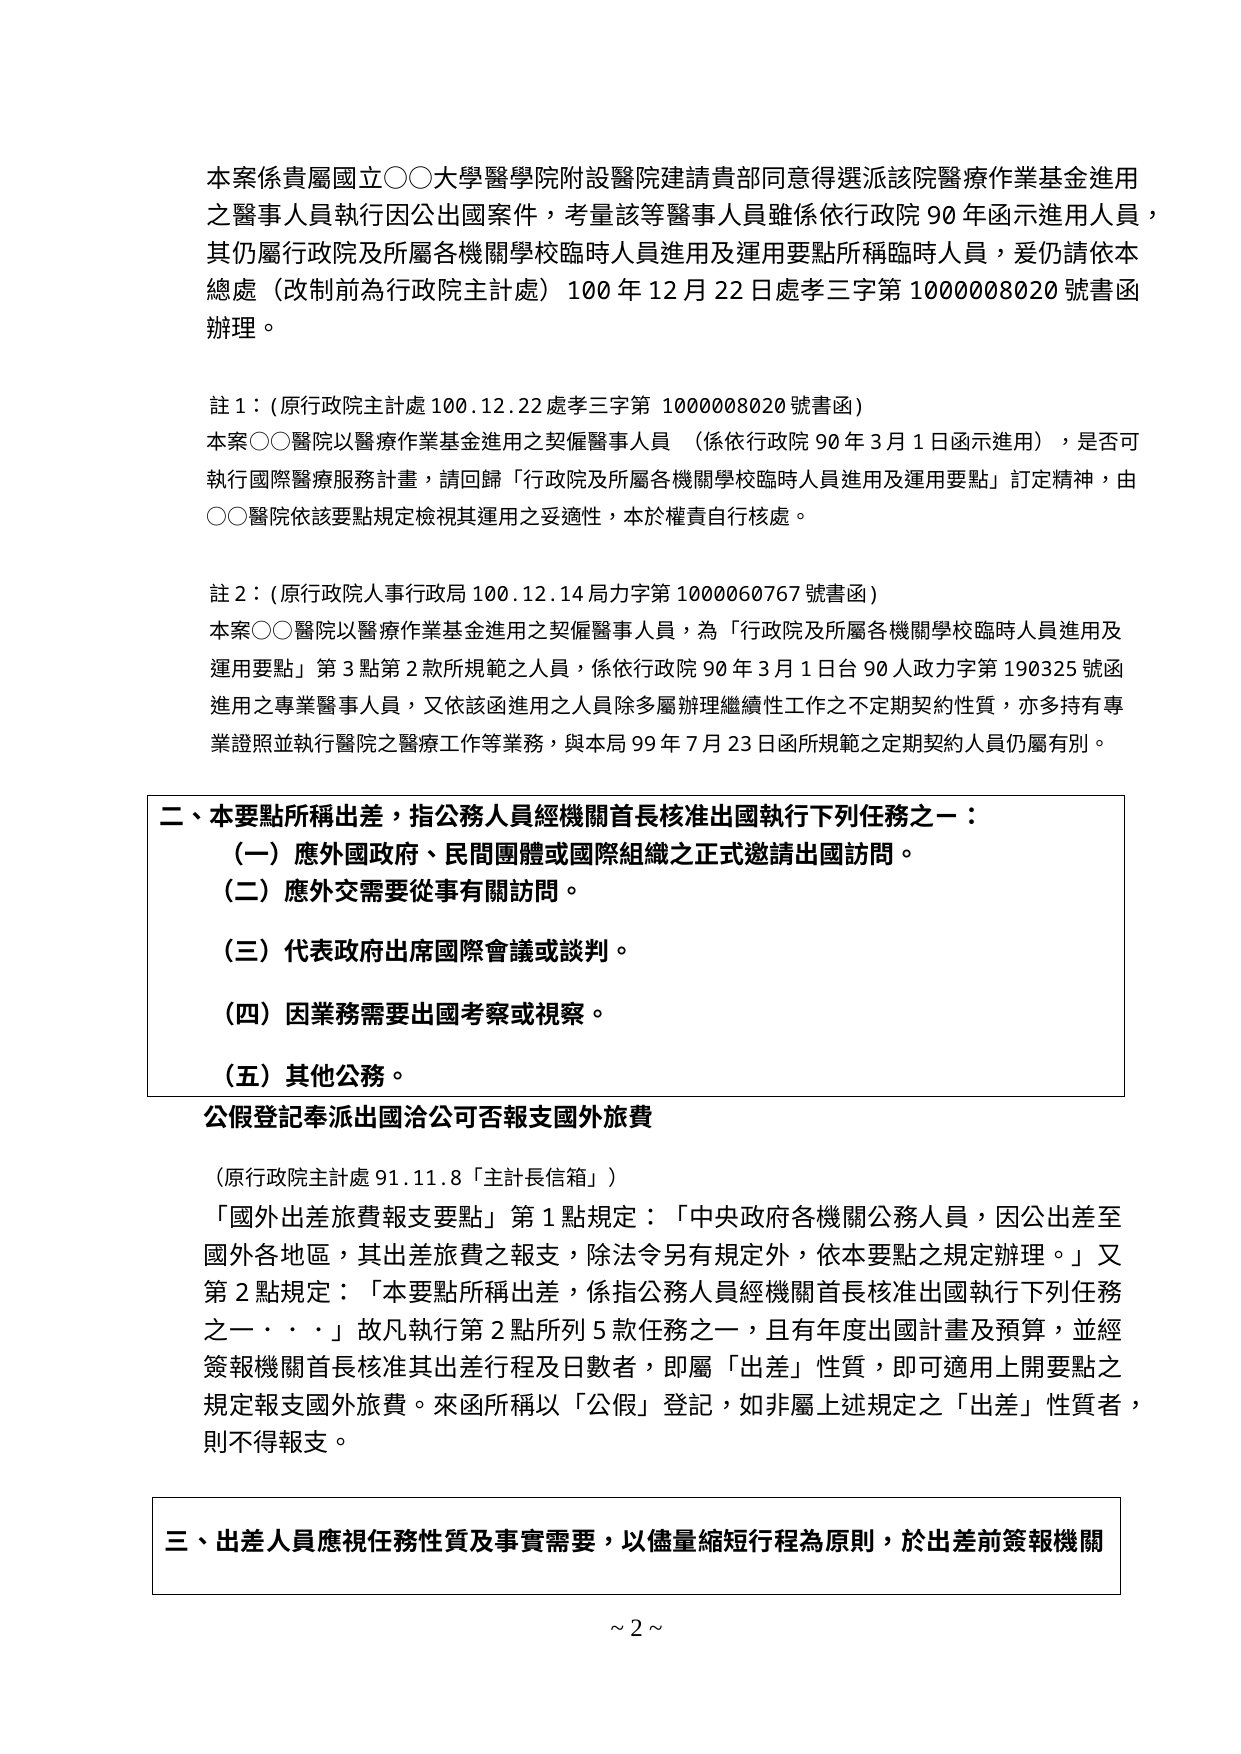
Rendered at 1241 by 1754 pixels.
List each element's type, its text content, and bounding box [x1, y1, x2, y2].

text 註2：(原行政院人事行政局100.12.14局力字第1000060767號書函) [209, 570, 1125, 607]
table_header 三、出差人員應視任務性質及事實需要，以儘量縮短行程為原則，於出差前簽報機關 [153, 1498, 1120, 1594]
text 註1：(原行政院主計處100.12.22處孝三字第 1000008020號書函) [209, 382, 1125, 420]
text 本案係貴屬國立○○大學醫學院附設醫院建請貴部同意得選派該院醫療作業基金進用之醫事人員執行因公出國案件，考量該等醫事人員雖係依行政院90年函示進用人員，其仍屬行政院及所屬各機關學校臨時人員進用及運用要點所稱臨時人員，爰仍請依本總處（改制前為行政院主計處）100年12月22日處孝三字第1000008020號書函辦理。 [207, 157, 1141, 345]
table_header 二、本要點所稱出差，指公務人員經機關首長核准出國執行下列任務之ㄧ： （一）應外國政府、民間團體或國際組織之正式邀請出國訪問。 （二）應外交需要從事有關訪問。 （三）代表政府出席國際會議或談判。 （四）因業務需要出國考察或視察。 （五）其他公務。 [148, 796, 1124, 1096]
text 本案○○醫院以醫療作業基金進用之契僱醫事人員 （係依行政院90年3月1日函示進用），是否可執行國際醫療服務計畫，請回歸「行政院及所屬各機關學校臨時人員進用及運用要點」訂定精神，由○○醫院依該要點規定檢視其運用之妥適性，本於權責自行核處。 [207, 420, 1141, 532]
text （原行政院主計處91.11.8「主計長信箱」） [204, 1134, 1123, 1197]
text 「國外出差旅費報支要點」第1點規定：「中央政府各機關公務人員，因公出差至國外各地區，其出差旅費之報支，除法令另有規定外，依本要點之規定辦理。」又第2點規定：「本要點所稱出差，係指公務人員經機關首長核准出國執行下列任務之一．．．」故凡執行第2點所列5款任務之一，且有年度出國計畫及預算，並經簽報機關首長核准其出差行程及日數者，即屬「出差」性質，即可適用上開要點之規定報支國外旅費。來函所稱以「公假」登記，如非屬上述規定之「出差」性質者，則不得報支。 [204, 1197, 1123, 1459]
text 公假登記奉派出國洽公可否報支國外旅費 [204, 1097, 1123, 1134]
text 本案○○醫院以醫療作業基金進用之契僱醫事人員，為「行政院及所屬各機關學校臨時人員進用及運用要點」第3點第2款所規範之人員，係依行政院90年3月1日台90人政力字第190325號函進用之專業醫事人員，又依該函進用之人員除多屬辦理繼續性工作之不定期契約性質，亦多持有專業證照並執行醫院之醫療工作等業務，與本局99年7月23日函所規範之定期契約人員仍屬有別。 [209, 607, 1125, 757]
